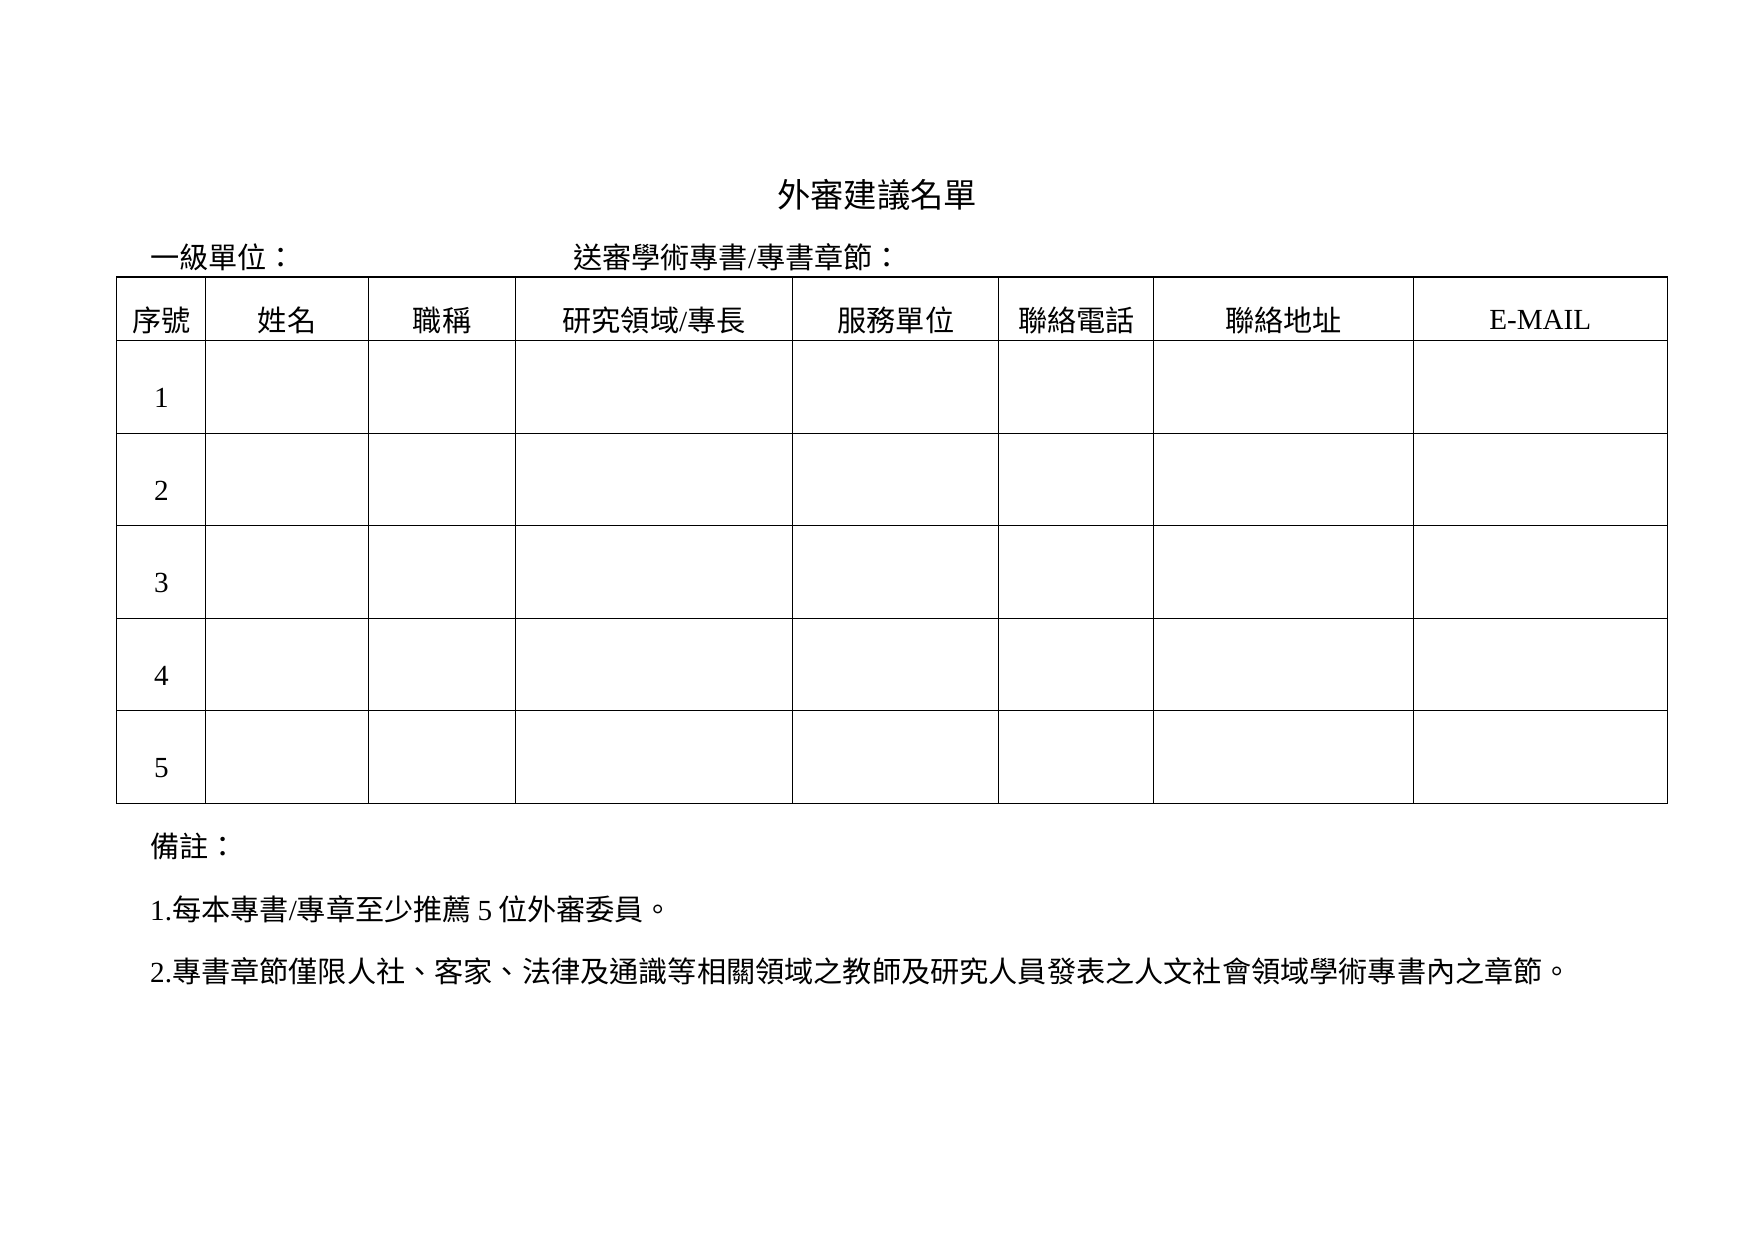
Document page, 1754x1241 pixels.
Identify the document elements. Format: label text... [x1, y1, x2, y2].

table_cell [999, 619, 1153, 710]
table_cell [206, 341, 368, 432]
table_cell [999, 434, 1153, 525]
table_cell [1154, 341, 1413, 432]
table_cell [206, 619, 368, 710]
table_cell [206, 526, 368, 617]
table_cell [1154, 434, 1413, 525]
table_cell [369, 341, 515, 432]
table_cell [1414, 619, 1667, 710]
table_cell [1154, 526, 1413, 617]
table_cell [793, 526, 998, 617]
text 1.每本專書/專章至少推薦5位外審委員。 [150, 866, 1604, 928]
table_header 研究領域/專長 [516, 278, 792, 340]
table_cell [1414, 711, 1667, 802]
table_cell [206, 711, 368, 802]
table_header 聯絡電話 [999, 278, 1153, 340]
text 外審建議名單 [150, 151, 1604, 214]
table_cell [999, 341, 1153, 432]
table_cell 5 [117, 711, 205, 802]
table_header 聯絡地址 [1154, 278, 1413, 340]
table_cell [516, 711, 792, 802]
table_cell 3 [117, 526, 205, 617]
table_cell [793, 711, 998, 802]
table_cell [516, 341, 792, 432]
table_cell [369, 619, 515, 710]
table_cell [369, 526, 515, 617]
text 備註： [150, 804, 1604, 866]
text 2.專書章節僅限人社、客家、法律及通識等相關領域之教師及研究人員發表之人文社會領域學術專書內之章節。 [150, 928, 1604, 991]
table_cell [793, 619, 998, 710]
table_header 序號 [117, 278, 205, 340]
table_cell [999, 526, 1153, 617]
table_header 服務單位 [793, 278, 998, 340]
table_cell [1414, 526, 1667, 617]
table_cell [369, 711, 515, 802]
table_cell 4 [117, 619, 205, 710]
table_cell [1414, 341, 1667, 432]
table_cell [1414, 434, 1667, 525]
text 一級單位： 送審學術專書/專書章節： [150, 214, 1604, 276]
table_cell [1154, 711, 1413, 802]
table_cell 2 [117, 434, 205, 525]
table_cell [206, 434, 368, 525]
table_cell [793, 341, 998, 432]
table_cell 1 [117, 341, 205, 432]
table_cell [516, 526, 792, 617]
table_cell [369, 434, 515, 525]
table_cell [516, 434, 792, 525]
table_header 職稱 [369, 278, 515, 340]
table_cell [999, 711, 1153, 802]
table_cell [793, 434, 998, 525]
table_cell [516, 619, 792, 710]
table_header E-MAIL [1414, 278, 1667, 340]
table_cell [1154, 619, 1413, 710]
table_header 姓名 [206, 278, 368, 340]
